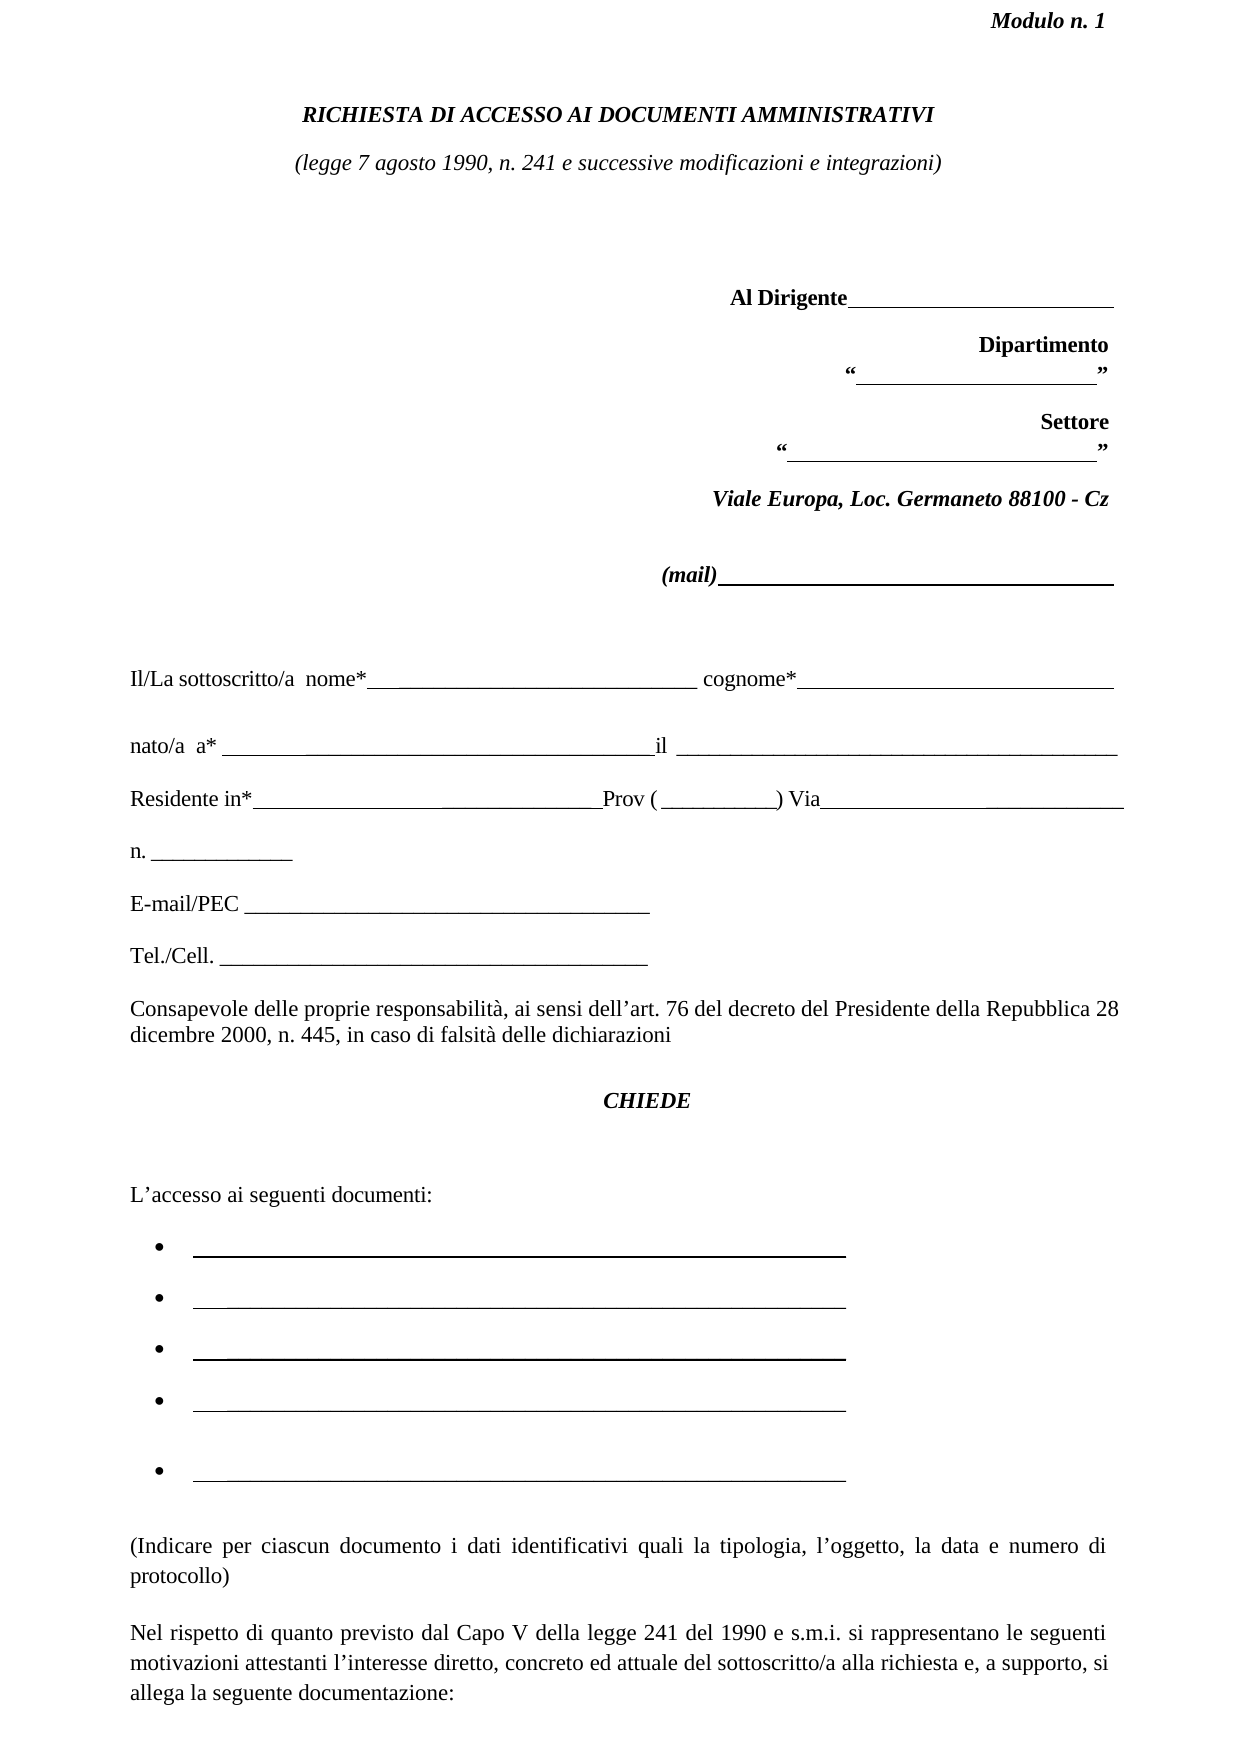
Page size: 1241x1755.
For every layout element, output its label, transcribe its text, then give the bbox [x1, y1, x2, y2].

text Modulo n. 1 [74, 8, 1109, 34]
text CHIEDE [130, 1087, 1167, 1113]
list ______________________________________________________ [155, 1337, 1167, 1363]
text Tel./Cell. ______________________________________ [130, 942, 1167, 968]
text Consapevole delle proprie responsabilità, ai sensi dell’art. 76 del decreto del Presidente della Repubblica 28 dicembre 2000, n. 445, in caso di falsità delle dichiarazioni [130, 994, 1167, 1047]
text Il/La sottoscritto/a nome* __________________________ cognome* [130, 664, 1114, 691]
list ______________________________________________________ [155, 1285, 1167, 1312]
list ______________________________________________________ [155, 1458, 1167, 1484]
text Viale Europa, Loc. Germaneto 88100 - Cz (mail) [661, 485, 1114, 588]
text L’accesso ai seguenti documenti: [130, 1181, 1167, 1207]
text Residente in* _____________ Prov ( ___________) Via ____________ [130, 785, 1137, 811]
list ______________________________________________________ [155, 1234, 1167, 1260]
text E-mail/PEC ____________________________________ [130, 890, 1167, 917]
text Dipartimento “ ” [844, 331, 1109, 387]
text RICHIESTA DI ACCESSO AI DOCUMENTI AMMINISTRATIVI [74, 102, 1164, 128]
text Al Dirigente [730, 284, 1114, 310]
text n. _____________ [130, 837, 1137, 864]
text Settore “ ” [776, 408, 1109, 464]
text Nel rispetto di quanto previsto dal Capo V della legge 241 del 1990 e s.m.i. si rappresentano le seguenti motivazioni attestanti l’interesse diretto, concreto ed attuale del sottoscritto/a alla richiesta e, a supporto, si allega la seguente documentazione: [130, 1619, 1109, 1706]
text (Indicare per ciascun documento i dati identificativi quali la tipologia, l’oggetto, la data e numero di protocollo) [130, 1532, 1109, 1588]
list ______________________________________________________ [155, 1388, 1167, 1414]
text (legge 7 agosto 1990, n. 241 e successive modificazioni e integrazioni) [74, 148, 1164, 175]
text nato/a a* ______________________________ il _________________________________________ [130, 732, 1167, 758]
